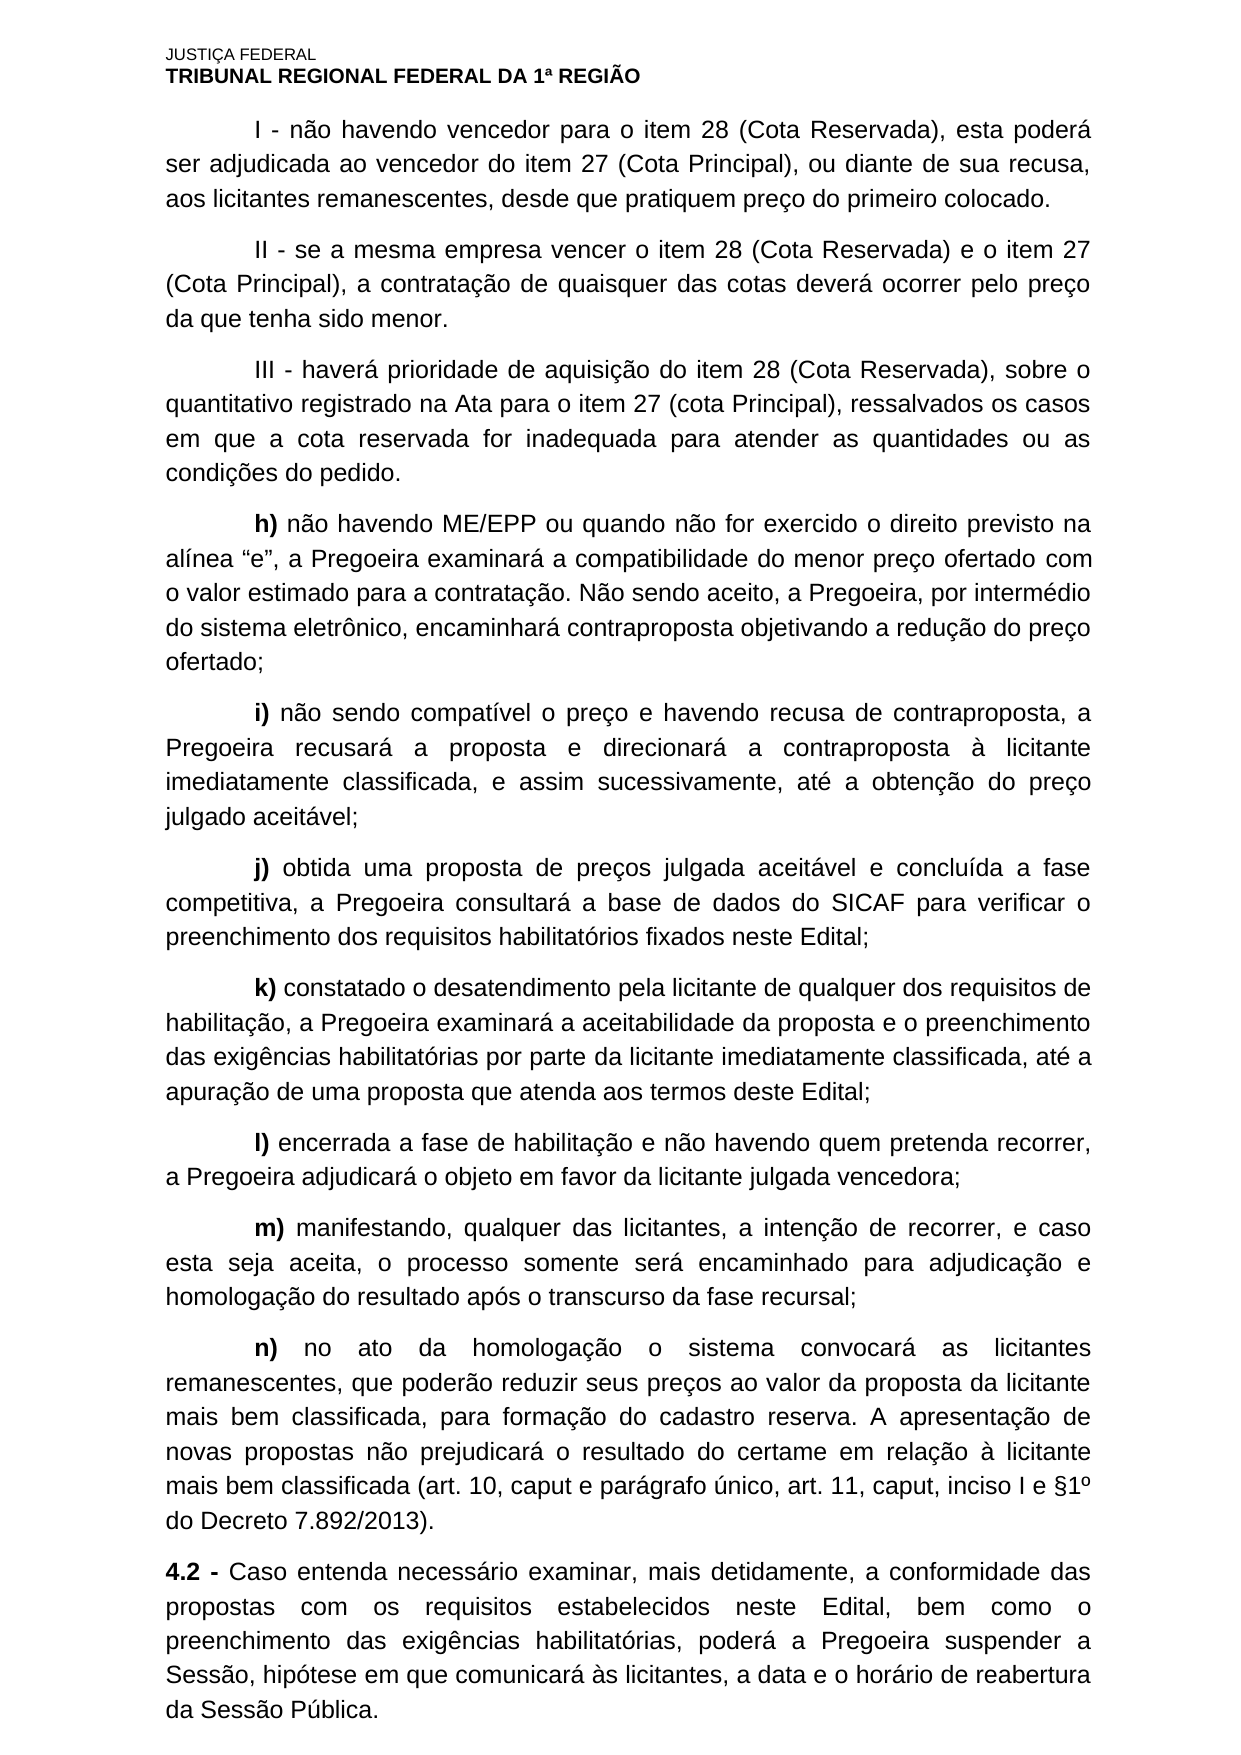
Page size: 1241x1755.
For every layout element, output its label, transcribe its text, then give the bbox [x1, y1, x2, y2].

list 4.2 - Caso entenda necessário examinar, mais detidamente, a conformidade das propostas com os requisitos estabelecidos neste Edital, bem como o preenchimento das exigências habilitatórias, poderá a Pregoeira suspender a Sessão, hipótese em que comunicará às licitantes, a data e o horário de reabertura da Sessão Pública. [165, 1557, 1093, 1724]
list i) não sendo compatível o preço e havendo recusa de contraproposta, a Pregoeira recusará a proposta e direcionará a contraproposta à licitante imediatamente classificada, e assim sucessivamente, até a obtenção do preço julgado aceitável; [165, 698, 1093, 831]
list k) constatado o desatendimento pela licitante de qualquer dos requisitos de habilitação, a Pregoeira examinará a aceitabilidade da proposta e o preenchimento das exigências habilitatórias por parte da licitante imediatamente classificada, até a apuração de uma proposta que atenda aos termos deste Edital; [165, 973, 1093, 1105]
text III - haverá prioridade de aquisição do item 28 (Cota Reservada), sobre o quantitativo registrado na Ata para o item 27 (cota Principal), ressalvados os casos em que a cota reservada for inadequada para atender as quantidades ou as condições do pedido. [165, 355, 1093, 487]
text m) manifestando, qualquer das licitantes, a intenção de recorrer, e caso esta seja aceita, o processo somente será encaminhado para adjudicação e homologação do resultado após o transcurso da fase recursal; [165, 1213, 1093, 1311]
text II - se a mesma empresa vencer o item 28 (Cota Reservada) e o item 27 (Cota Principal), a contratação de quaisquer das cotas deverá ocorrer pelo preço da que tenha sido menor. [165, 235, 1093, 332]
list l) encerrada a fase de habilitação e não havendo quem pretenda recorrer, a Pregoeira adjudicará o objeto em favor da licitante julgada vencedora; [165, 1128, 1093, 1191]
list h) não havendo ME/EPP ou quando não for exercido o direito previsto na alínea “e”, a Pregoeira examinará a compatibilidade do menor preço ofertado com o valor estimado para a contratação. Não sendo aceito, a Pregoeira, por intermédio do sistema eletrônico, encaminhará contraproposta objetivando a redução do preço ofertado; [165, 509, 1093, 676]
list I - não havendo vencedor para o item 28 (Cota Reservada), esta poderá ser adjudicada ao vencedor do item 27 (Cota Principal), ou diante de sua recusa, aos licitantes remanescentes, desde que pratiquem preço do primeiro colocado. [165, 114, 1093, 212]
list j) obtida uma proposta de preços julgada aceitável e concluída a fase competitiva, a Pregoeira consultará a base de dados do SICAF para verificar o preenchimento dos requisitos habilitatórios fixados neste Edital; [165, 853, 1093, 951]
text n) no ato da homologação o sistema convocará as licitantes remanescentes, que poderão reduzir seus preços ao valor da proposta da licitante mais bem classificada, para formação do cadastro reserva. A apresentação de novas propostas não prejudicará o resultado do certame em relação à licitante mais bem classificada (art. 10, caput e parágrafo único, art. 11, caput, inciso I e §1º do Decreto 7.892/2013). [165, 1333, 1093, 1534]
